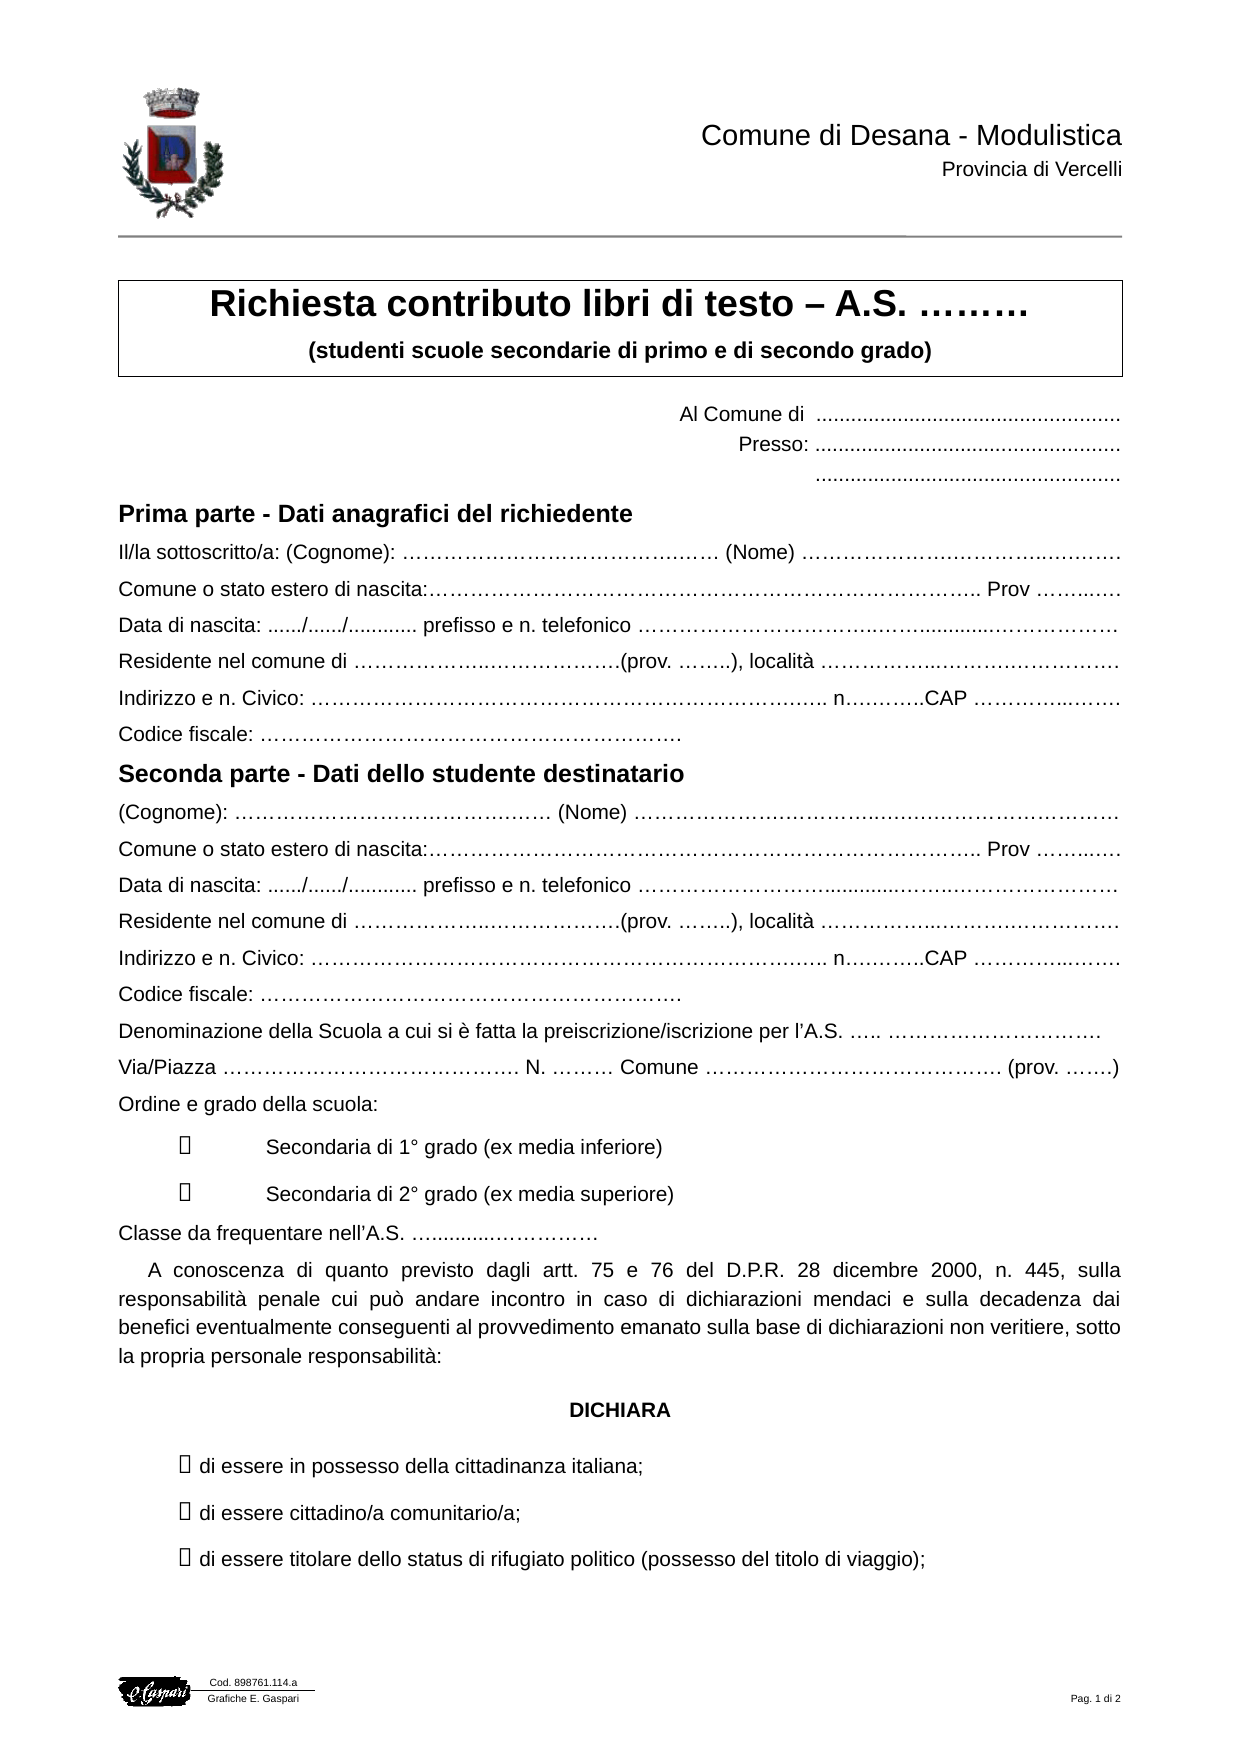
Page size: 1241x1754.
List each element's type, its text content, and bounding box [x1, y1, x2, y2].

text Indirizzo e n. Civico: …………………………………………………………….….. n….……..CAP …………...……. [118, 686, 1122, 710]
text DICHIARA [118, 1398, 1122, 1422]
text Classe da frequentare nell’A.S. …...........…………… [118, 1221, 1122, 1245]
text Codice fiscale: ……………………………………………………. [118, 722, 1122, 746]
text Denominazione della Scuola a cui si è fatta la preiscrizione/iscrizione per l’A.S. ….. …………………………. [118, 1019, 1122, 1043]
text Provincia di Vercelli [224, 157, 1122, 181]
text Comune di Desana - Modulistica [224, 118, 1122, 152]
text Residente nel comune di ………………..……………….(prov. ……..), località ……………...……….……………. [118, 649, 1122, 673]
text Il/la sottoscritto/a: (Cognome): ………………………………….…… (Nome) ………………….…………..….……. [118, 540, 1122, 564]
text Codice fiscale: ……………………………………………………. [118, 982, 1122, 1006]
text Ordine e grado della scuola: [118, 1092, 1122, 1116]
text Data di nascita: ....../....../............ prefisso e n. telefonico ……………………………..…….............……………… [118, 613, 1122, 637]
picture [117, 1675, 191, 1707]
picture [122, 87, 224, 219]
table_header Richiesta contributo libri di testo – A.S. ……… (studenti scuole secondarie di primo e di secondo grado) [119, 281, 1122, 376]
text (Cognome): ………………………………….…… (Nome) ………………….…………..….….……………………… [118, 800, 1122, 824]
text Indirizzo e n. Civico: …………………………………………………………….….. n….……..CAP …………...……. [118, 946, 1122, 970]
text  Secondaria di 1° grado (ex media inferiore) [177, 1128, 1122, 1162]
text  Secondaria di 2° grado (ex media superiore) [177, 1174, 1122, 1209]
text  di essere cittadino/a comunitario/a; [177, 1493, 1122, 1527]
text Presso: [738, 432, 1122, 456]
text Via/Piazza ……………………………………. N. ……… Comune ……………………………………. (prov. …….) [118, 1055, 1122, 1079]
text Comune o stato estero di nascita:…………………………………………………………………….. Prov ……...…. [118, 576, 1122, 600]
text  di essere in possesso della cittadinanza italiana; [177, 1447, 1122, 1481]
text Seconda parte - Dati dello studente destinatario [118, 759, 1122, 787]
text Comune o stato estero di nascita:…………………………………………………………………….. Prov ……...…. [118, 836, 1122, 860]
text  di essere titolare dello status di rifugiato politico (possesso del titolo di viaggio); [177, 1540, 1122, 1574]
text A conoscenza di quanto previsto dagli artt. 75 e 76 del D.P.R. 28 dicembre 2000, n. 445, sulla responsabilità penale cui può andare incontro in caso di dichiarazioni mendaci e sulla decadenza dai benefici eventualmente conseguenti al provvedimento emanato sulla base di dichiarazioni non veritiere, sotto la propria personale responsabilità: [118, 1258, 1122, 1368]
text Al Comune di [679, 402, 1122, 426]
text Residente nel comune di ………………..……………….(prov. ……..), località ……………...……….……………. [118, 909, 1122, 933]
text Prima parte - Dati anagrafici del richiedente [118, 499, 1122, 527]
text Data di nascita: ....../....../............ prefisso e n. telefonico ……………………….............……..…………………… [118, 873, 1122, 897]
